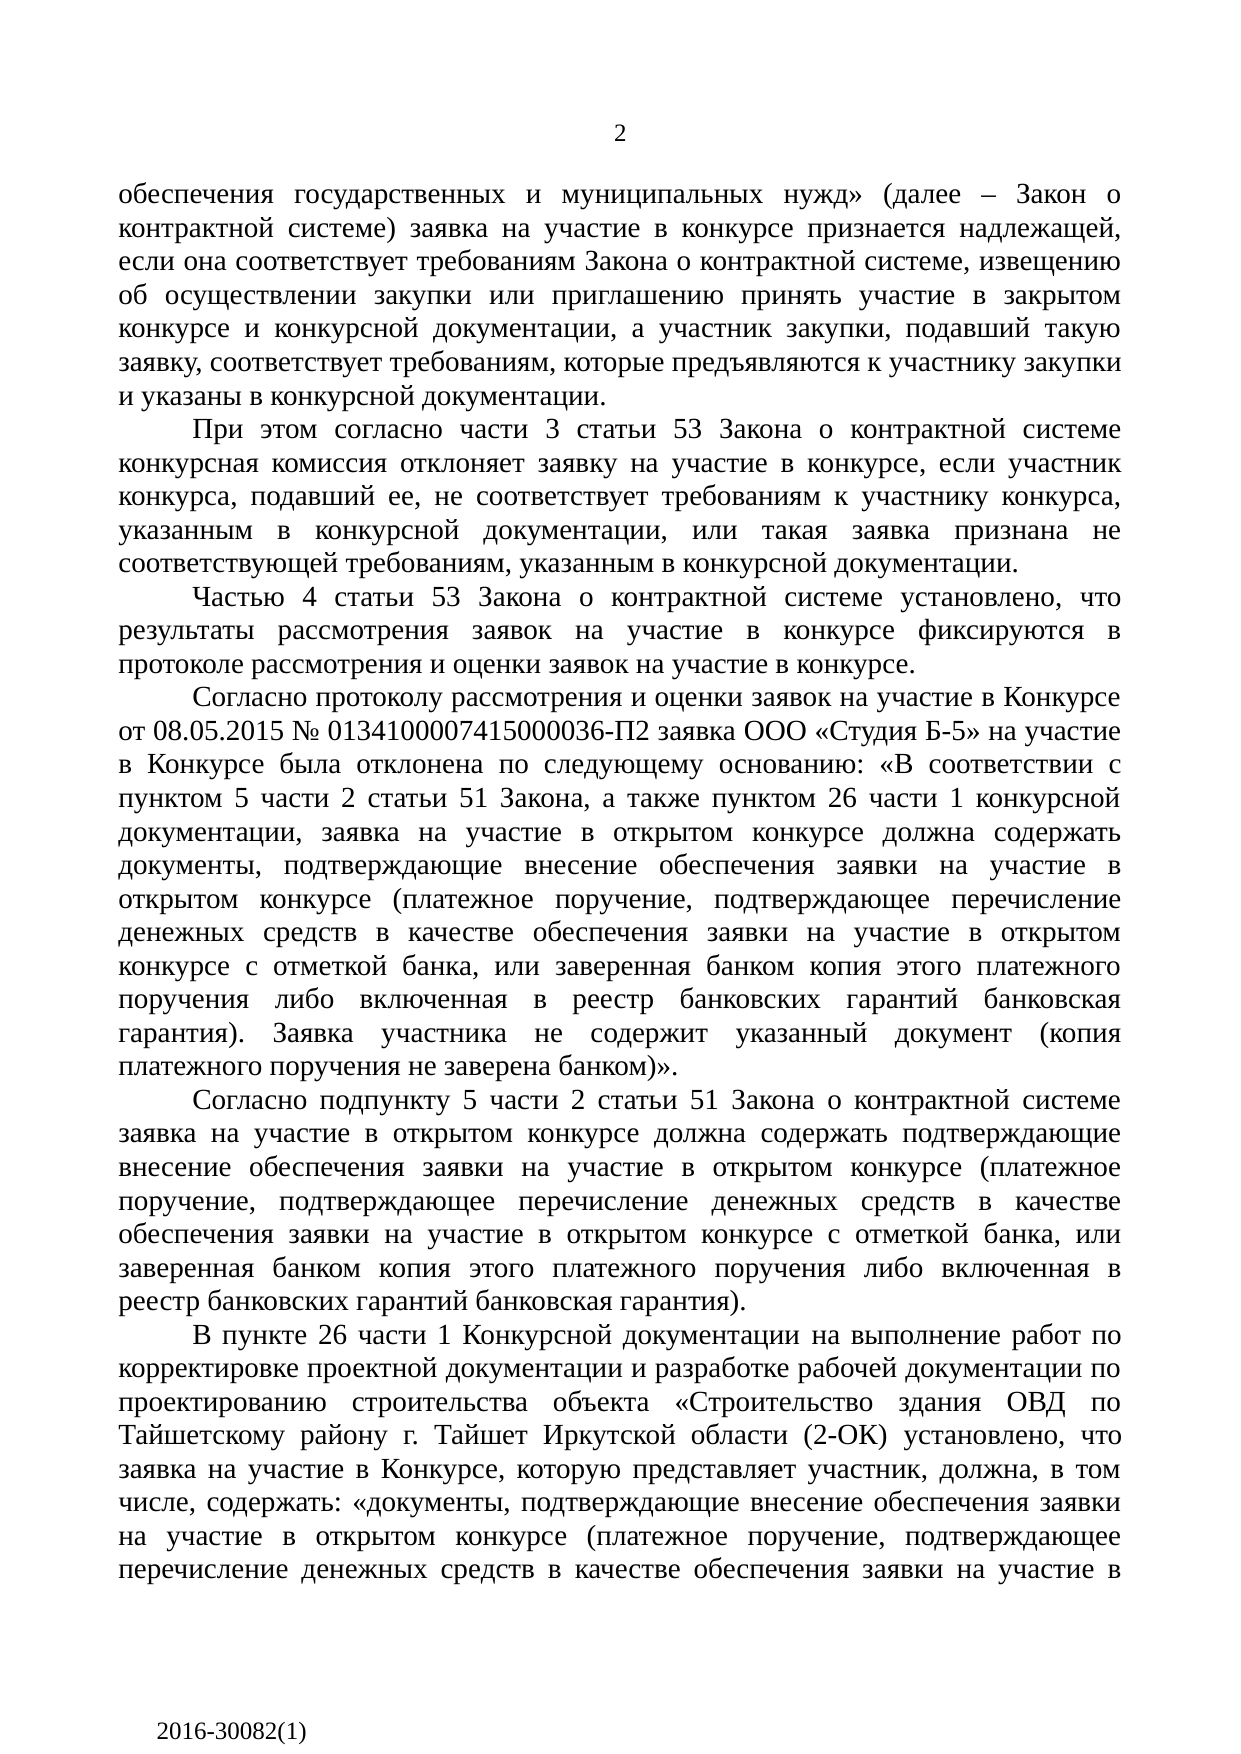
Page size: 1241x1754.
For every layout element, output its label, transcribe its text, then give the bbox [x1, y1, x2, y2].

text В пункте 26 части 1 Конкурсной документации на выполнение работ по корректировке проектной документации и разработке рабочей документации по проектированию строительства объекта «Строительство здания ОВД по Тайшетскому району г. Тайшет Иркутской области (2-ОК) установлено, что заявка на участие в Конкурсе, которую представляет участник, должна, в том числе, содержать: «документы, подтверждающие внесение обеспечения заявки на участие в открытом конкурсе (платежное поручение, подтверждающее перечисление денежных средств в качестве обеспечения заявки на участие в [118, 1317, 1122, 1585]
text При этом согласно части 3 статьи 53 Закона о контрактной системе конкурсная комиссия отклоняет заявку на участие в конкурсе, если участник конкурса, подавший ее, не соответствует требованиям к участнику конкурса, указанным в конкурсной документации, или такая заявка признана не соответствующей требованиям, указанным в конкурсной документации. [118, 411, 1122, 579]
text Согласно подпункту 5 части 2 статьи 51 Закона о контрактной системе заявка на участие в открытом конкурсе должна содержать подтверждающие внесение обеспечения заявки на участие в открытом конкурсе (платежное поручение, подтверждающее перечисление денежных средств в качестве обеспечения заявки на участие в открытом конкурсе с отметкой банка, или заверенная банком копия этого платежного поручения либо включенная в реестр банковских гарантий банковская гарантия). [118, 1082, 1122, 1317]
text обеспечения государственных и муниципальных нужд» (далее – Закон о контрактной системе) заявка на участие в конкурсе признается надлежащей, если она соответствует требованиям Закона о контрактной системе, извещению об осуществлении закупки или приглашению принять участие в закрытом конкурсе и конкурсной документации, а участник закупки, подавший такую заявку, соответствует требованиям, которые предъявляются к участнику закупки и указаны в конкурсной документации. [118, 176, 1122, 411]
text Частью 4 статьи 53 Закона о контрактной системе установлено, что результаты рассмотрения заявок на участие в конкурсе фиксируются в протоколе рассмотрения и оценки заявок на участие в конкурсе. [118, 579, 1122, 679]
text Согласно протоколу рассмотрения и оценки заявок на участие в Конкурсе от 08.05.2015 № 0134100007415000036-П2 заявка ООО «Студия Б-5» на участие в Конкурсе была отклонена по следующему основанию: «В соответствии с пунктом 5 части 2 статьи 51 Закона, а также пунктом 26 части 1 конкурсной документации, заявка на участие в открытом конкурсе должна содержать документы, подтверждающие внесение обеспечения заявки на участие в открытом конкурсе (платежное поручение, подтверждающее перечисление денежных средств в качестве обеспечения заявки на участие в открытом конкурсе с отметкой банка, или заверенная банком копия этого платежного поручения либо включенная в реестр банковских гарантий банковская гарантия). Заявка участника не содержит указанный документ (копия платежного поручения не заверена банком)». [118, 679, 1122, 1082]
